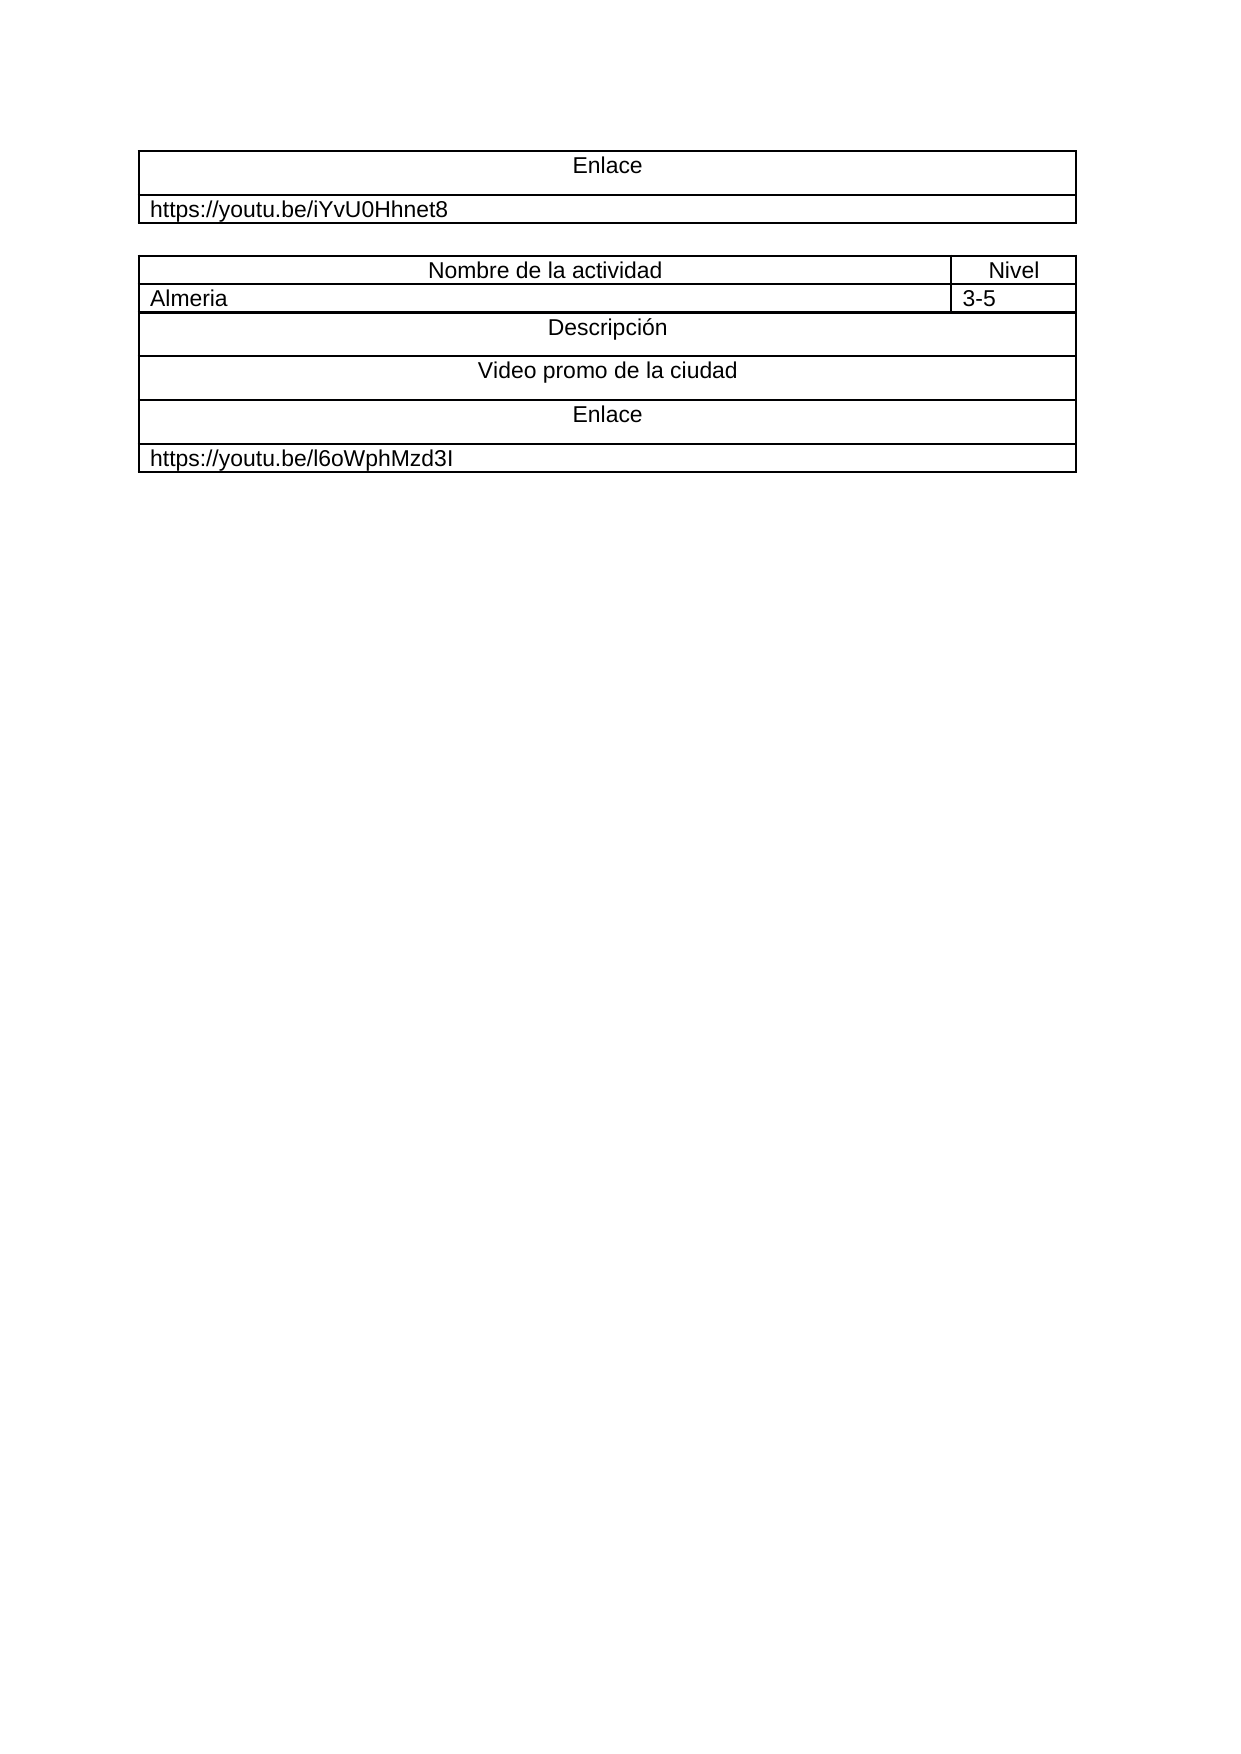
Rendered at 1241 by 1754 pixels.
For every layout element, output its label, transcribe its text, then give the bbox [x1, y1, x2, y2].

table_header Nombre de la actividad [140, 257, 950, 283]
table_cell Enlace [140, 152, 1075, 194]
table_cell Video promo de la ciudad [140, 357, 1075, 399]
table_cell https://youtu.be/iYvU0Hhnet8 [140, 196, 1075, 222]
table_cell Descripción [140, 314, 1075, 355]
table_cell 3-5 [952, 285, 1075, 311]
table_cell https://youtu.be/l6oWphMzd3I [140, 445, 1075, 471]
table_header Nivel [952, 257, 1075, 283]
table_cell Almeria [140, 285, 950, 311]
table_cell Enlace [140, 401, 1075, 443]
